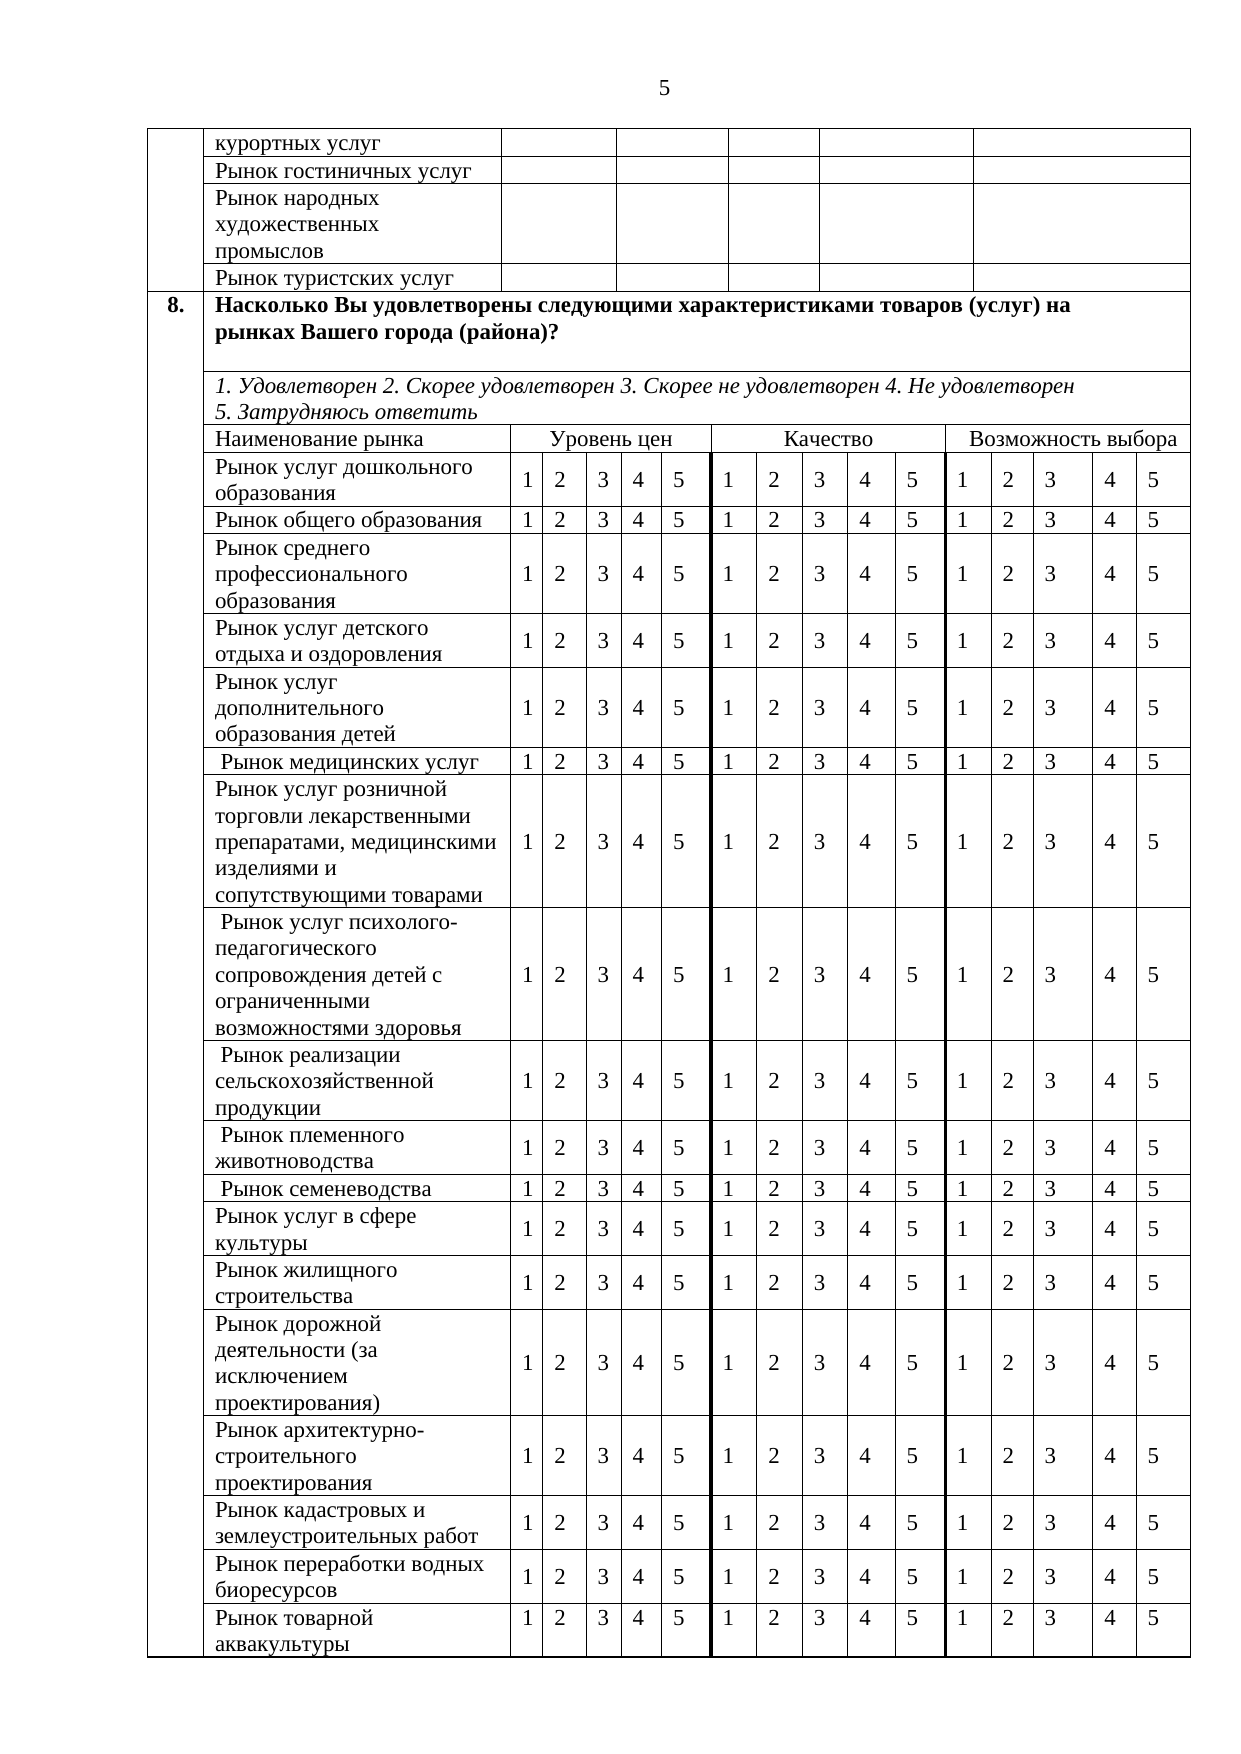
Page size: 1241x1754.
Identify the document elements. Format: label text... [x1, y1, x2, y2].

table_cell 5 [662, 1496, 709, 1549]
table_cell [502, 264, 616, 291]
table_cell 4 [622, 1310, 661, 1415]
table_cell 3 [803, 1175, 847, 1201]
table_cell 5 [896, 668, 944, 747]
table_cell 4 [848, 1202, 895, 1255]
table_cell 2 [992, 1041, 1033, 1120]
table_cell курортных услуг [204, 129, 501, 156]
table_cell 2 [992, 453, 1033, 506]
table_cell 2 [757, 908, 802, 1040]
table_cell 5 [662, 668, 709, 747]
table_cell 5 [1137, 668, 1190, 747]
table_cell 1 [713, 1202, 756, 1255]
table_cell Насколько Вы удовлетворены следующими характеристиками товаров (услуг) на рынках Вашего города (района)? [204, 292, 1190, 371]
table_cell 1 [713, 453, 756, 506]
table_cell [974, 129, 1190, 156]
table_cell [729, 129, 819, 156]
table_cell 5 [896, 775, 944, 907]
table_cell 8. [148, 292, 203, 1656]
table_cell 5 [896, 534, 944, 613]
table_cell 5 [896, 1416, 944, 1495]
table_cell 1 [947, 1496, 991, 1549]
table_cell 3 [587, 775, 621, 907]
table_cell 1 [511, 748, 542, 774]
table_cell 4 [848, 775, 895, 907]
table_cell 1 [947, 1256, 991, 1309]
table_cell 3 [803, 1310, 847, 1415]
table_cell 4 [848, 1416, 895, 1495]
table_cell 4 [622, 507, 661, 533]
table_cell Рынок кадастровых и землеустроительных работ [204, 1496, 510, 1549]
table_cell 2 [757, 1121, 802, 1174]
table_cell 3 [587, 1550, 621, 1603]
table_cell 3 [803, 1121, 847, 1174]
table_cell 5 [662, 614, 709, 667]
table_cell 3 [1034, 1041, 1092, 1120]
table_cell 1 [947, 453, 991, 506]
table_cell 5 [896, 1496, 944, 1549]
table_cell 4 [848, 1310, 895, 1415]
table_cell 1 [947, 1041, 991, 1120]
table_cell 5 [896, 1175, 944, 1201]
table_cell 3 [587, 534, 621, 613]
table_cell 2 [543, 1310, 586, 1415]
table_cell 5 [1137, 748, 1190, 774]
table_cell 1 [713, 748, 756, 774]
table_cell Рынок среднего профессионального образования [204, 534, 510, 613]
table_cell 5 [662, 453, 709, 506]
table_cell 2 [543, 908, 586, 1040]
table_cell 1 [511, 1310, 542, 1415]
table_cell 3 [803, 668, 847, 747]
table_cell 4 [622, 614, 661, 667]
table_cell Рынок услуг в сфере культуры [204, 1202, 510, 1255]
table_cell 5 [662, 908, 709, 1040]
table_cell 3 [1034, 775, 1092, 907]
table_cell 2 [543, 534, 586, 613]
table_cell 4 [1093, 614, 1136, 667]
table_cell [617, 184, 728, 263]
table_cell 1 [511, 668, 542, 747]
table_cell 3 [803, 748, 847, 774]
table_cell 5 [1137, 1175, 1190, 1201]
table_cell 2 [992, 1175, 1033, 1201]
table_cell 5 [662, 1550, 709, 1603]
table_cell 2 [992, 1604, 1033, 1656]
table_cell Рынок семеневодства [204, 1175, 510, 1201]
table_cell 2 [992, 1256, 1033, 1309]
table_cell 1 [713, 775, 756, 907]
table_cell 2 [992, 668, 1033, 747]
table_cell 4 [1093, 1310, 1136, 1415]
table_cell [617, 129, 728, 156]
table_cell 5 [662, 1256, 709, 1309]
table_cell 2 [992, 775, 1033, 907]
table_cell 1 [713, 614, 756, 667]
table_cell 4 [848, 507, 895, 533]
table_cell 4 [1093, 1604, 1136, 1656]
table_cell 1 [713, 1310, 756, 1415]
table_cell 2 [757, 453, 802, 506]
table_cell Рынок жилищного строительства [204, 1256, 510, 1309]
table_cell 4 [622, 1416, 661, 1495]
table_cell 3 [587, 1121, 621, 1174]
table_cell 5 [662, 1121, 709, 1174]
table_cell 2 [543, 1202, 586, 1255]
table_cell 4 [848, 1496, 895, 1549]
table_cell 5 [662, 534, 709, 613]
table_cell 1 [947, 908, 991, 1040]
table_cell 3 [1034, 1121, 1092, 1174]
table_cell 3 [803, 1416, 847, 1495]
table_cell 4 [622, 1202, 661, 1255]
table_cell 3 [1034, 507, 1092, 533]
table_cell 4 [622, 1175, 661, 1201]
table_cell 3 [803, 908, 847, 1040]
table_cell 5 [1137, 507, 1190, 533]
table_cell 5 [662, 748, 709, 774]
table_cell 4 [622, 1041, 661, 1120]
table_cell Рынок услуг дополнительного образования детей [204, 668, 510, 747]
table_cell 3 [1034, 1175, 1092, 1201]
table_cell 4 [622, 1550, 661, 1603]
table_cell 4 [848, 668, 895, 747]
table_cell 2 [992, 507, 1033, 533]
table_cell [502, 184, 616, 263]
table_cell Качество [712, 425, 945, 452]
table_cell 5 [1137, 1256, 1190, 1309]
table_cell 3 [803, 1496, 847, 1549]
table_cell Наименование рынка [204, 425, 510, 452]
table_cell 5 [1137, 775, 1190, 907]
table_cell 3 [587, 453, 621, 506]
table_cell 2 [757, 1175, 802, 1201]
table_cell 1 [947, 668, 991, 747]
table_cell 1 [511, 908, 542, 1040]
table_cell 1 [713, 1121, 756, 1174]
table_cell 2 [992, 1310, 1033, 1415]
table_cell Уровень цен [511, 425, 711, 452]
table_cell 4 [1093, 668, 1136, 747]
table_cell 1 [713, 1550, 756, 1603]
table_cell 3 [587, 1416, 621, 1495]
table_cell 3 [587, 1256, 621, 1309]
table_cell 5 [896, 1041, 944, 1120]
table_cell Рынок услуг психолого-педагогического сопровождения детей с ограниченными возможностями здоровья [204, 908, 510, 1040]
table_cell 2 [992, 1496, 1033, 1549]
table_cell 2 [757, 1496, 802, 1549]
table_cell 3 [1034, 453, 1092, 506]
table_cell 2 [543, 1496, 586, 1549]
table_cell 1 [511, 614, 542, 667]
table_cell 5 [1137, 1121, 1190, 1174]
table_cell 3 [587, 1202, 621, 1255]
table_cell 1 [947, 1121, 991, 1174]
table_cell 2 [543, 1256, 586, 1309]
table_cell 1 [947, 1550, 991, 1603]
table_cell 2 [757, 1416, 802, 1495]
table_cell Рынок архитектурно-строительного проектирования [204, 1416, 510, 1495]
table_cell 4 [622, 1121, 661, 1174]
table_cell [974, 157, 1190, 183]
table_cell 2 [757, 1604, 802, 1656]
table_cell 4 [1093, 1256, 1136, 1309]
table_cell 3 [1034, 668, 1092, 747]
table_cell 3 [803, 1202, 847, 1255]
table_cell Рынок услуг розничной торговли лекарственными препаратами, медицинскими изделиями и сопутствующими товарами [204, 775, 510, 907]
table_cell 4 [848, 453, 895, 506]
table_cell 1 [713, 1496, 756, 1549]
table_cell 5 [662, 1202, 709, 1255]
table_cell [820, 264, 973, 291]
table_cell 2 [757, 1041, 802, 1120]
table_cell [820, 129, 973, 156]
table_cell 2 [992, 908, 1033, 1040]
table_cell 3 [1034, 1202, 1092, 1255]
table_cell 1 [713, 1604, 756, 1656]
table_cell 2 [992, 614, 1033, 667]
table_cell 1 [947, 748, 991, 774]
table_cell 5 [1137, 453, 1190, 506]
table_cell 5 [896, 614, 944, 667]
table_cell 3 [1034, 1310, 1092, 1415]
table_cell Рынок товарной аквакультуры [204, 1604, 510, 1656]
table_cell 5 [1137, 1496, 1190, 1549]
table_cell 4 [848, 534, 895, 613]
table_cell 5 [896, 507, 944, 533]
table_cell 3 [587, 748, 621, 774]
table_cell 5 [662, 1310, 709, 1415]
table_cell 1 [511, 775, 542, 907]
table_cell 1 [947, 507, 991, 533]
table_cell 4 [622, 668, 661, 747]
table_cell 2 [757, 668, 802, 747]
table_cell 5 [896, 748, 944, 774]
table_cell 1 [511, 534, 542, 613]
table_cell 5 [662, 1416, 709, 1495]
table_cell 1 [713, 507, 756, 533]
table_cell 1 [947, 534, 991, 613]
table_cell 3 [803, 775, 847, 907]
table_cell 4 [1093, 534, 1136, 613]
table_cell 1 [713, 1041, 756, 1120]
table_cell 5 [1137, 1310, 1190, 1415]
table_cell 4 [848, 614, 895, 667]
table_cell 2 [543, 1416, 586, 1495]
table_cell [502, 157, 616, 183]
table_cell 4 [1093, 1121, 1136, 1174]
table_cell 2 [543, 748, 586, 774]
table_cell [820, 184, 973, 263]
table_cell 3 [803, 507, 847, 533]
table_cell 4 [622, 1256, 661, 1309]
table_cell Рынок дорожной деятельности (за исключением проектирования) [204, 1310, 510, 1415]
table_cell Рынок общего образования [204, 507, 510, 533]
table_cell 1 [713, 668, 756, 747]
table_cell 5 [896, 1604, 944, 1656]
table_cell 5 [896, 908, 944, 1040]
table_cell 3 [803, 534, 847, 613]
table_cell 4 [848, 908, 895, 1040]
table_cell 1 [947, 1310, 991, 1415]
table_cell 5 [1137, 614, 1190, 667]
table_cell 2 [757, 1310, 802, 1415]
table_cell 5 [896, 1310, 944, 1415]
table_cell 4 [622, 1496, 661, 1549]
table_cell 1 [511, 1604, 542, 1656]
table_cell Рынок медицинских услуг [204, 748, 510, 774]
table_cell 5 [1137, 1416, 1190, 1495]
table_cell 2 [992, 748, 1033, 774]
table_cell 5 [1137, 1041, 1190, 1120]
table_cell 4 [848, 1604, 895, 1656]
table_cell 5 [896, 1202, 944, 1255]
table_cell 5 [1137, 1202, 1190, 1255]
table_cell 2 [543, 668, 586, 747]
table_cell 3 [587, 614, 621, 667]
table_cell Рынок гостиничных услуг [204, 157, 501, 183]
table_cell 3 [587, 1041, 621, 1120]
table_cell 4 [848, 1256, 895, 1309]
table_cell 1 [713, 1416, 756, 1495]
table_cell 3 [1034, 1256, 1092, 1309]
table_cell 2 [992, 1550, 1033, 1603]
table_cell 1 [947, 614, 991, 667]
table_cell 2 [992, 534, 1033, 613]
table_cell Рынок услуг детского отдыха и оздоровления [204, 614, 510, 667]
table_cell 2 [543, 614, 586, 667]
table_cell Рынок реализации сельскохозяйственной продукции [204, 1041, 510, 1120]
table_cell 2 [757, 775, 802, 907]
table_cell 4 [1093, 775, 1136, 907]
table_cell 4 [1093, 908, 1136, 1040]
table_cell 2 [757, 1202, 802, 1255]
table_cell 2 [543, 1550, 586, 1603]
table_cell 5 [896, 453, 944, 506]
table_cell 3 [803, 1041, 847, 1120]
table_cell 3 [587, 1310, 621, 1415]
table_cell 5 [662, 507, 709, 533]
table_cell 3 [587, 908, 621, 1040]
table_cell [729, 264, 819, 291]
table_cell 3 [1034, 614, 1092, 667]
table_cell 5 [1137, 1604, 1190, 1656]
table_cell 3 [587, 1604, 621, 1656]
table_cell 5 [662, 1604, 709, 1656]
table_cell 5 [662, 775, 709, 907]
table_cell 3 [803, 1550, 847, 1603]
table_cell 5 [896, 1256, 944, 1309]
table_cell 2 [543, 1041, 586, 1120]
table_cell 4 [1093, 1041, 1136, 1120]
table_cell [974, 264, 1190, 291]
table_cell 2 [757, 534, 802, 613]
table_cell 2 [543, 1121, 586, 1174]
table_cell Рынок туристских услуг [204, 264, 501, 291]
table_cell 2 [992, 1202, 1033, 1255]
table_cell [617, 264, 728, 291]
table_cell 4 [622, 775, 661, 907]
table_cell 4 [622, 534, 661, 613]
table_cell 2 [757, 507, 802, 533]
table_cell 1 [947, 1604, 991, 1656]
table_cell 3 [1034, 534, 1092, 613]
table_cell 3 [587, 1175, 621, 1201]
table_cell 1 [713, 1175, 756, 1201]
table_cell 2 [757, 614, 802, 667]
table_cell 2 [543, 1604, 586, 1656]
table_cell 1 [511, 1121, 542, 1174]
table_cell 2 [992, 1121, 1033, 1174]
table_cell 1 [511, 1550, 542, 1603]
table_cell 5 [1137, 908, 1190, 1040]
table_cell 1 [511, 1256, 542, 1309]
table_cell Возможность выбора [946, 425, 1190, 452]
table_cell 4 [622, 453, 661, 506]
table_cell 2 [757, 748, 802, 774]
table_cell 4 [622, 1604, 661, 1656]
table_cell 4 [1093, 1416, 1136, 1495]
table_cell 3 [1034, 908, 1092, 1040]
table_cell 4 [848, 1041, 895, 1120]
table_cell 5 [662, 1175, 709, 1201]
table_cell 3 [587, 1496, 621, 1549]
table_cell 3 [587, 668, 621, 747]
table_cell 3 [587, 507, 621, 533]
table_cell 4 [848, 748, 895, 774]
table_cell 1. Удовлетворен 2. Скорее удовлетворен 3. Скорее не удовлетворен 4. Не удовлетворен 5. Затрудняюсь ответить [204, 372, 1190, 424]
table_cell 3 [1034, 1496, 1092, 1549]
table_cell 4 [622, 908, 661, 1040]
table_cell [729, 184, 819, 263]
table_cell 1 [511, 507, 542, 533]
table_cell 4 [1093, 1202, 1136, 1255]
table_cell 4 [622, 748, 661, 774]
table_cell [148, 129, 203, 291]
table_cell 2 [543, 1175, 586, 1201]
table_cell [617, 157, 728, 183]
table_cell 3 [803, 614, 847, 667]
table_cell 1 [511, 1175, 542, 1201]
table_cell 2 [757, 1550, 802, 1603]
table_cell 1 [947, 1202, 991, 1255]
table_cell 1 [947, 1416, 991, 1495]
table_cell 3 [803, 1604, 847, 1656]
table_cell 2 [543, 507, 586, 533]
table_cell [974, 184, 1190, 263]
table_cell 1 [713, 1256, 756, 1309]
table_cell 2 [543, 453, 586, 506]
table_cell 2 [992, 1416, 1033, 1495]
table_cell 2 [543, 775, 586, 907]
table_cell 4 [1093, 507, 1136, 533]
table_cell 4 [848, 1175, 895, 1201]
table_cell 5 [896, 1121, 944, 1174]
table_cell [502, 129, 616, 156]
table_cell 3 [1034, 748, 1092, 774]
table_cell 1 [947, 775, 991, 907]
table_cell Рынок переработки водных биоресурсов [204, 1550, 510, 1603]
table_cell Рынок народных художественных промыслов [204, 184, 501, 263]
table_cell 5 [662, 1041, 709, 1120]
table_cell 5 [896, 1550, 944, 1603]
table_cell 3 [1034, 1604, 1092, 1656]
table_cell 3 [1034, 1416, 1092, 1495]
table_cell 4 [1093, 748, 1136, 774]
table_cell 5 [1137, 1550, 1190, 1603]
table_cell 1 [947, 1175, 991, 1201]
table_cell 3 [803, 453, 847, 506]
table_cell 2 [757, 1256, 802, 1309]
table_cell 4 [1093, 453, 1136, 506]
table_cell 4 [1093, 1496, 1136, 1549]
table_cell 1 [511, 453, 542, 506]
table_cell 1 [713, 908, 756, 1040]
table_cell [729, 157, 819, 183]
table_cell 1 [511, 1041, 542, 1120]
table_cell 1 [511, 1416, 542, 1495]
table_cell Рынок племенного животноводства [204, 1121, 510, 1174]
table_cell 1 [511, 1496, 542, 1549]
table_cell Рынок услуг дошкольного образования [204, 453, 510, 506]
table_cell 4 [1093, 1175, 1136, 1201]
table_cell 5 [1137, 534, 1190, 613]
table_cell [820, 157, 973, 183]
table_cell 1 [713, 534, 756, 613]
table_cell 4 [848, 1550, 895, 1603]
table_cell 3 [803, 1256, 847, 1309]
table_cell 3 [1034, 1550, 1092, 1603]
table_cell 4 [1093, 1550, 1136, 1603]
table_cell 4 [848, 1121, 895, 1174]
table_cell 1 [511, 1202, 542, 1255]
